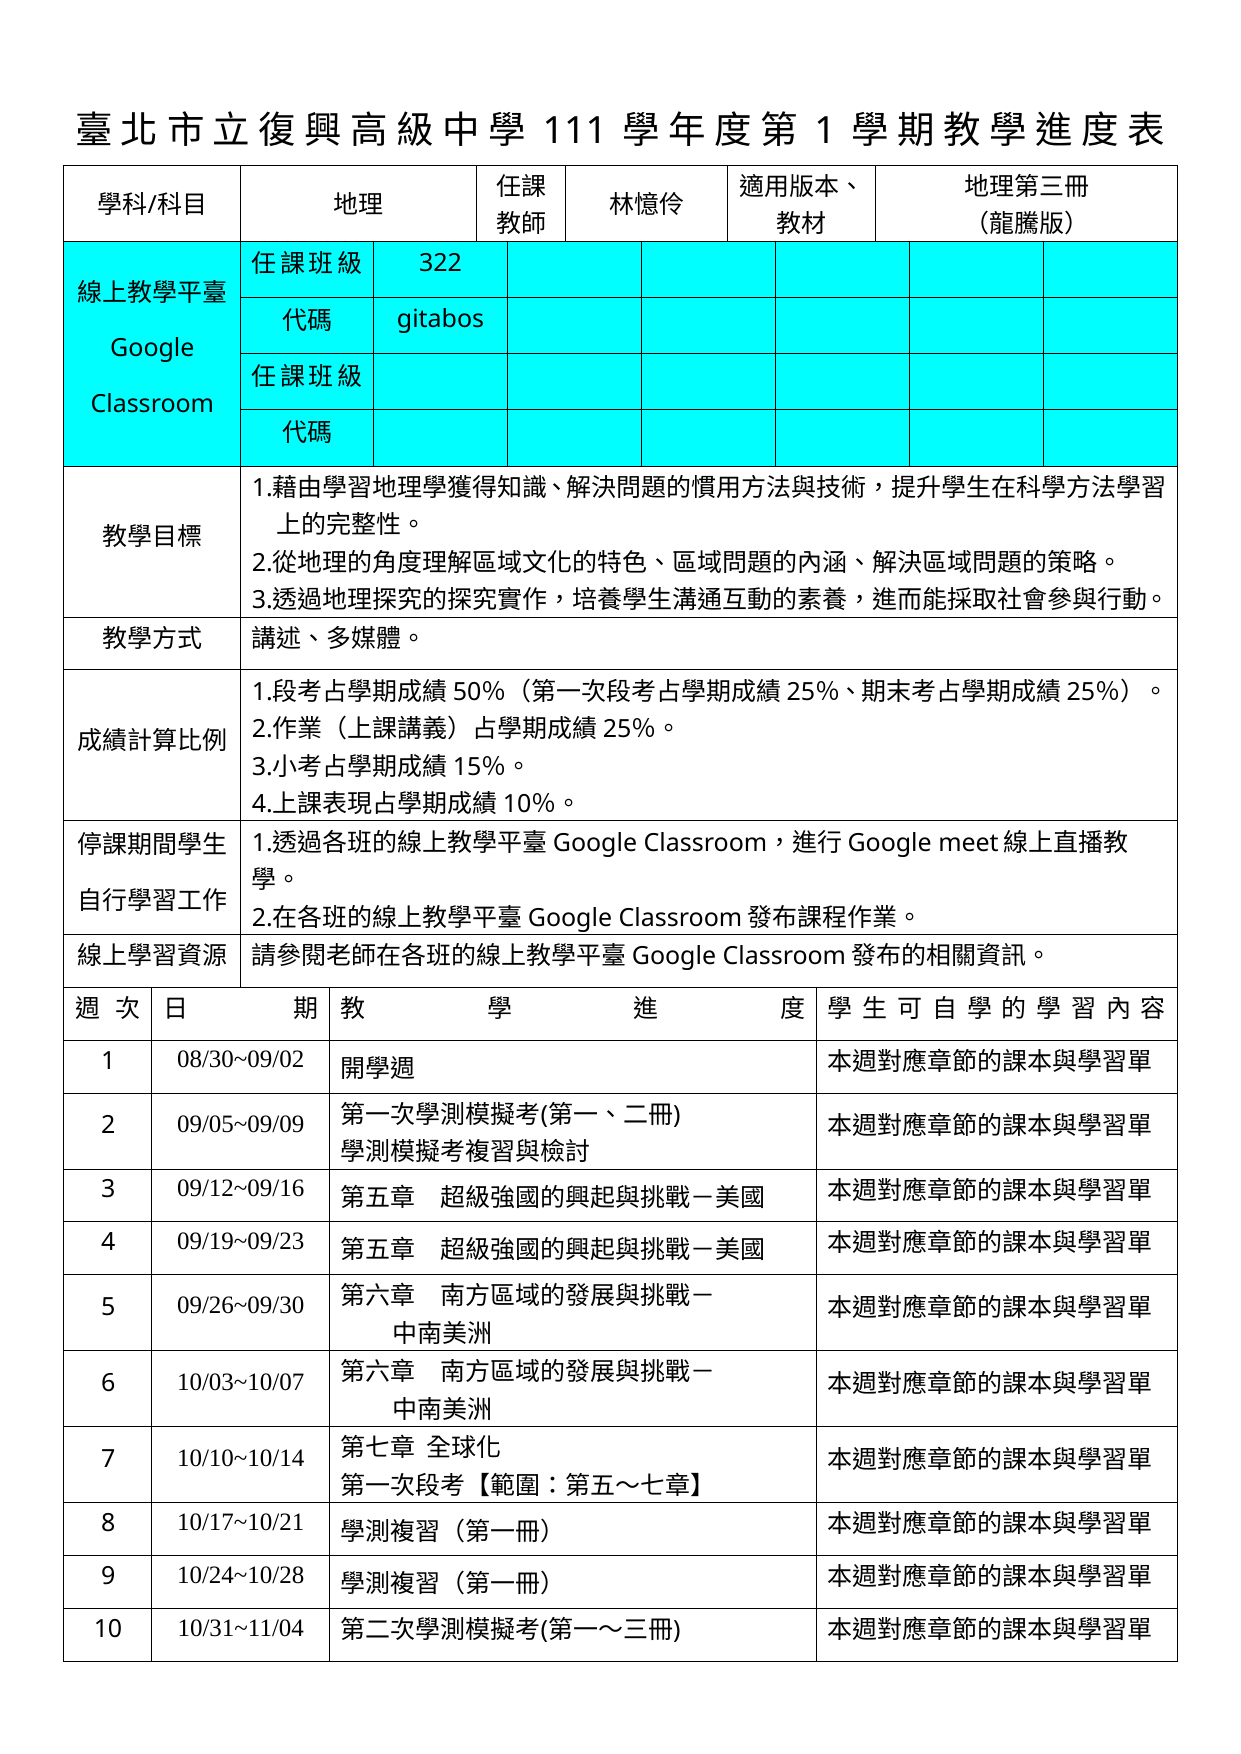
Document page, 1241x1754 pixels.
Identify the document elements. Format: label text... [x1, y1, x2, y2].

text 臺北市立復興高級中學111學年度第1學期教學進度表 [75, 89, 1165, 164]
table_cell 本週對應章節的課本與學習單 [817, 1351, 1177, 1426]
table_cell 第五章 超級強國的興起與挑戰－美國 [330, 1222, 816, 1274]
table_cell 本週對應章節的課本與學習單 [817, 1170, 1177, 1221]
table_cell 第七章 全球化 第一次段考【範圍：第五～七章】 [330, 1427, 816, 1502]
table_cell 8 [64, 1503, 151, 1555]
table_cell [910, 410, 1043, 466]
table_cell 教學方式 [64, 618, 240, 669]
table_cell [776, 298, 909, 353]
table_cell 代碼 [241, 298, 373, 353]
table_cell 10 [64, 1609, 151, 1661]
table_cell 1.段考占學期成績50％（第一次段考占學期成績25％、期末考占學期成績25％）。 2.作業（上課講義）占學期成績25％。 3.小考占學期成績15％。 4.上課表現占學期成績10％。 [241, 670, 1177, 820]
table_cell 10/24~10/28 [152, 1556, 329, 1608]
table_cell 2 [64, 1094, 151, 1168]
table_cell [508, 242, 641, 297]
table_cell [776, 242, 909, 297]
table_header 任課 教師 [477, 166, 565, 241]
table_cell [776, 354, 909, 409]
table_cell [642, 354, 775, 409]
table_cell [374, 410, 507, 466]
table_cell [508, 298, 641, 353]
table_cell 線上教學平臺 Google Classroom [64, 242, 240, 466]
table_cell [508, 410, 641, 466]
table_cell 09/05~09/09 [152, 1094, 329, 1168]
table_header 地理 [241, 166, 476, 241]
table_cell 本週對應章節的課本與學習單 [817, 1041, 1177, 1092]
table_cell 教學目標 [64, 467, 240, 617]
table_header 地理第三冊 （龍騰版） [876, 166, 1177, 241]
table_cell 09/12~09/16 [152, 1170, 329, 1221]
table_cell 第五章 超級強國的興起與挑戰－美國 [330, 1170, 816, 1221]
table_cell 1.藉由學習地理學獲得知識、解決問題的慣用方法與技術，提升學生在科學方法學習上的完整性。 2.從地理的角度理解區域文化的特色、區域問題的內涵、解決區域問題的策略。 3.透過地理探究的探究實作，培養學生溝通互動的素養，進而能採取社會參與行動。 [241, 467, 1177, 617]
table_cell 任課班級 [241, 354, 373, 409]
table_cell 請參閱老師在各班的線上教學平臺Google Classroom發布的相關資訊。 [241, 935, 1177, 987]
table_cell [642, 298, 775, 353]
table_cell gitabos [374, 298, 507, 353]
table_cell 第二次學測模擬考(第一～三冊) [330, 1609, 816, 1661]
table_cell 開學週 [330, 1041, 816, 1092]
table_cell 本週對應章節的課本與學習單 [817, 1222, 1177, 1274]
table_cell 6 [64, 1351, 151, 1426]
table_cell 第一次學測模擬考(第一、二冊) 學測模擬考複習與檢討 [330, 1094, 816, 1168]
table_cell 09/19~09/23 [152, 1222, 329, 1274]
table_cell [910, 354, 1043, 409]
table_cell [1044, 354, 1177, 409]
table_cell 322 [374, 242, 507, 297]
table_cell 09/26~09/30 [152, 1275, 329, 1350]
table_cell 本週對應章節的課本與學習單 [817, 1609, 1177, 1661]
table_cell 08/30~09/02 [152, 1041, 329, 1092]
table_cell [776, 410, 909, 466]
table_cell 第六章 南方區域的發展與挑戰－ 中南美洲 [330, 1351, 816, 1426]
table_cell [1044, 242, 1177, 297]
table_header 學科/科目 [64, 166, 240, 241]
table_cell 10/31~11/04 [152, 1609, 329, 1661]
table_header 適用版本、教材 [728, 166, 875, 241]
table_cell 9 [64, 1556, 151, 1608]
table_cell 10/03~10/07 [152, 1351, 329, 1426]
table_header 林憶伶 [566, 166, 727, 241]
table_cell 1.透過各班的線上教學平臺Google Classroom，進行Google meet線上直播教學。 2.在各班的線上教學平臺Google Classroom發布課程作業。 [241, 821, 1177, 934]
table_cell [642, 410, 775, 466]
table_cell [1044, 410, 1177, 466]
table_cell 任課班級 [241, 242, 373, 297]
table_cell 10/17~10/21 [152, 1503, 329, 1555]
table_cell 1 [64, 1041, 151, 1092]
table_cell [374, 354, 507, 409]
table_cell 線上學習資源 [64, 935, 240, 987]
table_cell 週次 [64, 988, 151, 1039]
table_cell 講述、多媒體。 [241, 618, 1177, 669]
table_cell 本週對應章節的課本與學習單 [817, 1556, 1177, 1608]
table_cell 4 [64, 1222, 151, 1274]
table_cell 3 [64, 1170, 151, 1221]
table_cell 本週對應章節的課本與學習單 [817, 1503, 1177, 1555]
table_cell 教學進度 [330, 988, 816, 1039]
table_cell 學生可自學的學習內容 [817, 988, 1177, 1039]
table_cell [910, 242, 1043, 297]
table_cell [910, 298, 1043, 353]
table_cell 本週對應章節的課本與學習單 [817, 1094, 1177, 1168]
table_cell 10/10~10/14 [152, 1427, 329, 1502]
table_cell 學測複習（第一冊） [330, 1503, 816, 1555]
table_cell 本週對應章節的課本與學習單 [817, 1427, 1177, 1502]
table_cell [642, 242, 775, 297]
table_cell 7 [64, 1427, 151, 1502]
table_cell 本週對應章節的課本與學習單 [817, 1275, 1177, 1350]
table_cell 第六章 南方區域的發展與挑戰－ 中南美洲 [330, 1275, 816, 1350]
table_cell [1044, 298, 1177, 353]
table_cell 日期 [152, 988, 329, 1039]
table_cell 成績計算比例 [64, 670, 240, 820]
table_cell 5 [64, 1275, 151, 1350]
table_cell 學測複習（第一冊） [330, 1556, 816, 1608]
table_cell 停課期間學生自行學習工作 [64, 821, 240, 934]
table_cell 代碼 [241, 410, 373, 466]
table_cell [508, 354, 641, 409]
